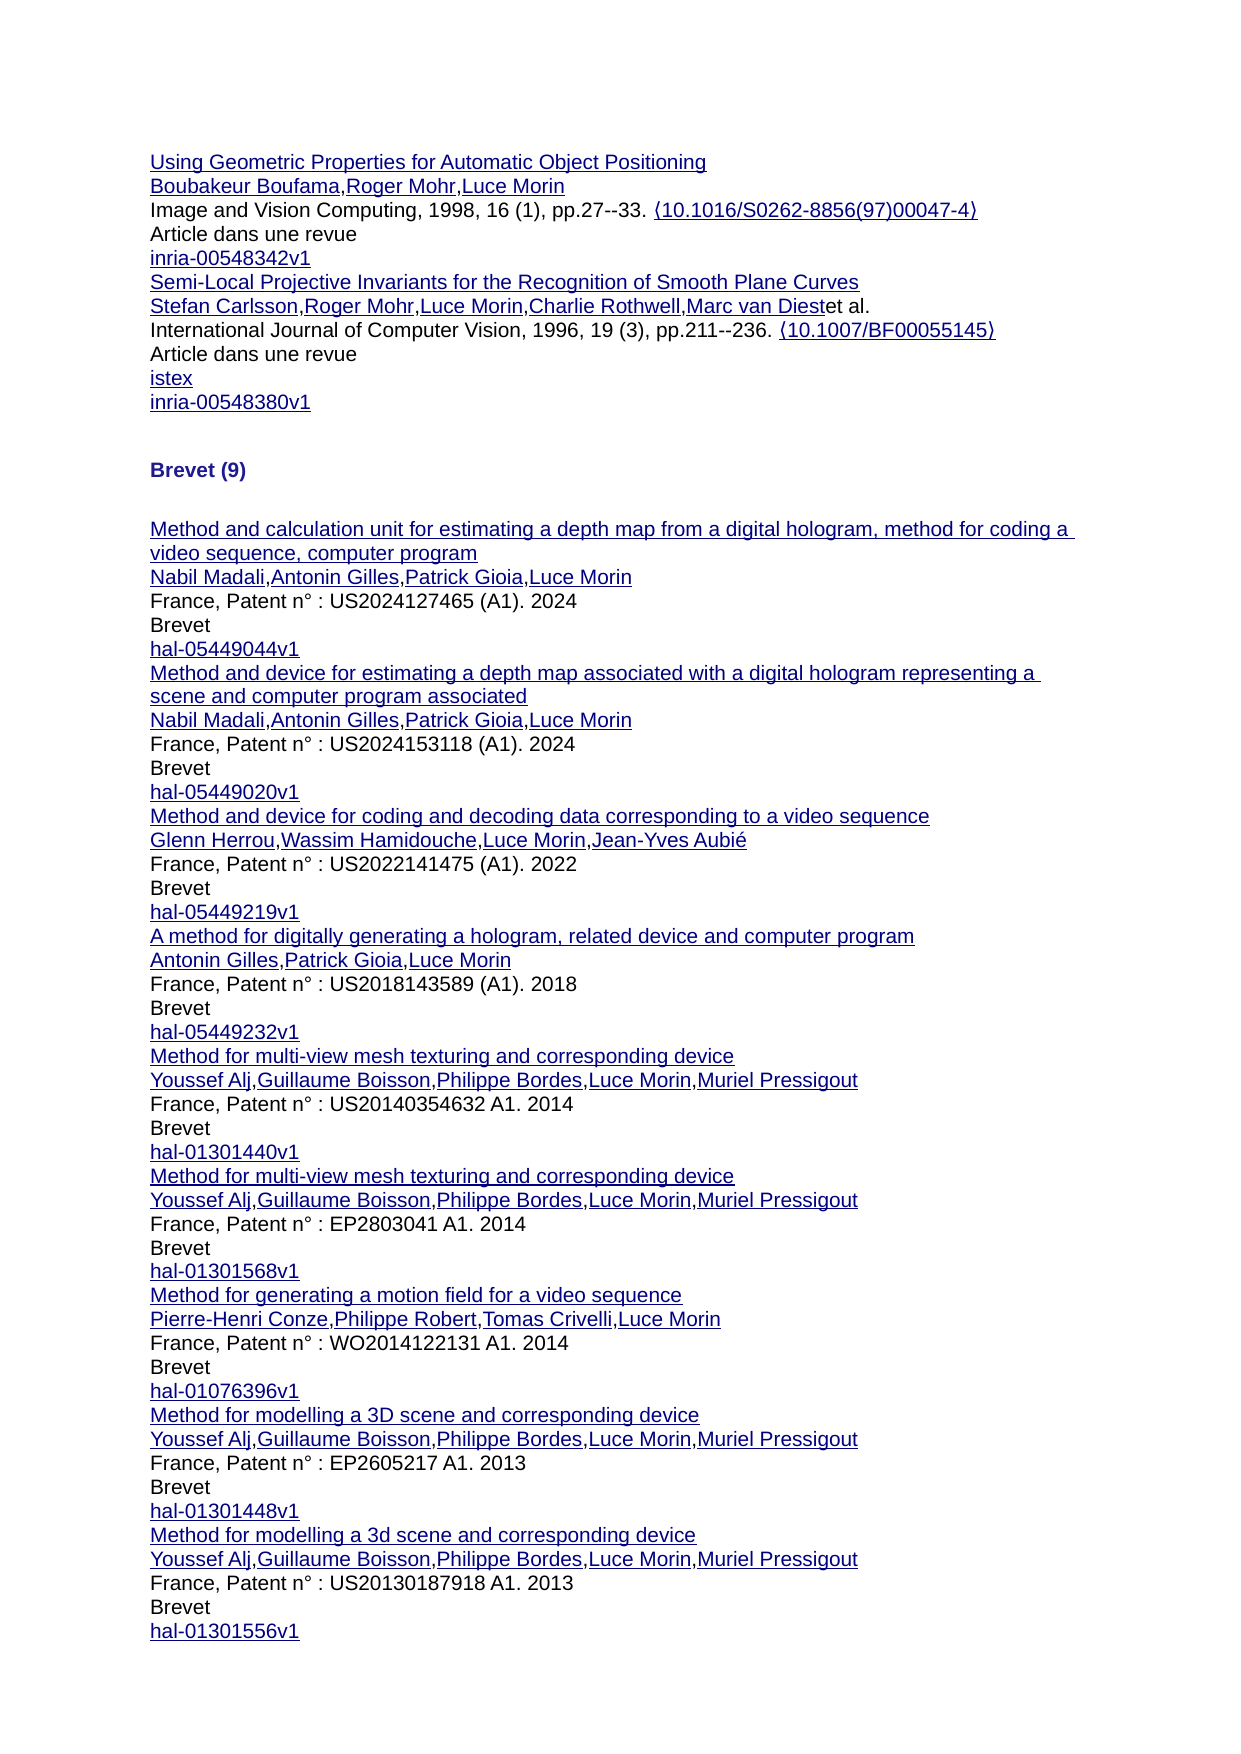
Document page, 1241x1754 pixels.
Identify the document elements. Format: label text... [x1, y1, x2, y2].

table_cell Method for multi-view mesh texturing and corresponding device Youssef Alj,Guillaume Boisson,Philippe Bordes,Luce Morin,Muriel Pressigout France, Patent n° : EP2803041 A1. 2014 Brevet hal-01301568v1 [150, 1164, 1090, 1283]
table_cell A method for digitally generating a hologram, related device and computer program Antonin Gilles,Patrick Gioia,Luce Morin France, Patent n° : US2018143589 (A1). 2018 Brevet hal-05449232v1 [150, 924, 1090, 1044]
table_cell Method for modelling a 3d scene and corresponding device Youssef Alj,Guillaume Boisson,Philippe Bordes,Luce Morin,Muriel Pressigout France, Patent n° : US20130187918 A1. 2013 Brevet hal-01301556v1 [150, 1523, 1090, 1643]
table_cell Method and device for estimating a depth map associated with a digital hologram representing a scene and computer program associated Nabil Madali,Antonin Gilles,Patrick Gioia,Luce Morin France, Patent n° : US2024153118 (A1). 2024 Brevet hal-05449020v1 [150, 660, 1090, 804]
table_cell Using Geometric Properties for Automatic Object Positioning Boubakeur Boufama,Roger Mohr,Luce Morin Image and Vision Computing, 1998, 16 (1), pp.27--33. ⟨10.1016/S0262-8856(97)00047-4⟩ Article dans une revue inria-00548342v1 [150, 150, 1090, 270]
subtitle Brevet (9) [150, 458, 1090, 482]
table_cell Method for multi-view mesh texturing and corresponding device Youssef Alj,Guillaume Boisson,Philippe Bordes,Luce Morin,Muriel Pressigout France, Patent n° : US20140354632 A1. 2014 Brevet hal-01301440v1 [150, 1044, 1090, 1163]
table_cell Method and device for coding and decoding data corresponding to a video sequence Glenn Herrou,Wassim Hamidouche,Luce Morin,Jean-Yves Aubié France, Patent n° : US2022141475 (A1). 2022 Brevet hal-05449219v1 [150, 804, 1090, 924]
table_cell Method for generating a motion field for a video sequence Pierre-Henri Conze,Philippe Robert,Tomas Crivelli,Luce Morin France, Patent n° : WO2014122131 A1. 2014 Brevet hal-01076396v1 [150, 1283, 1090, 1403]
table_cell Semi-Local Projective Invariants for the Recognition of Smooth Plane Curves Stefan Carlsson,Roger Mohr,Luce Morin,Charlie Rothwell,Marc van Diestet al. International Journal of Computer Vision, 1996, 19 (3), pp.211--236. ⟨10.1007/BF00055145⟩ Article dans une revue istex inria-00548380v1 [150, 270, 1090, 413]
table_cell Method for modelling a 3D scene and corresponding device Youssef Alj,Guillaume Boisson,Philippe Bordes,Luce Morin,Muriel Pressigout France, Patent n° : EP2605217 A1. 2013 Brevet hal-01301448v1 [150, 1403, 1090, 1523]
table_header Method and calculation unit for estimating a depth map from a digital hologram, method for coding a video sequence, computer program Nabil Madali,Antonin Gilles,Patrick Gioia,Luce Morin France, Patent n° : US2024127465 (A1). 2024 Brevet hal-05449044v1 [150, 517, 1090, 660]
